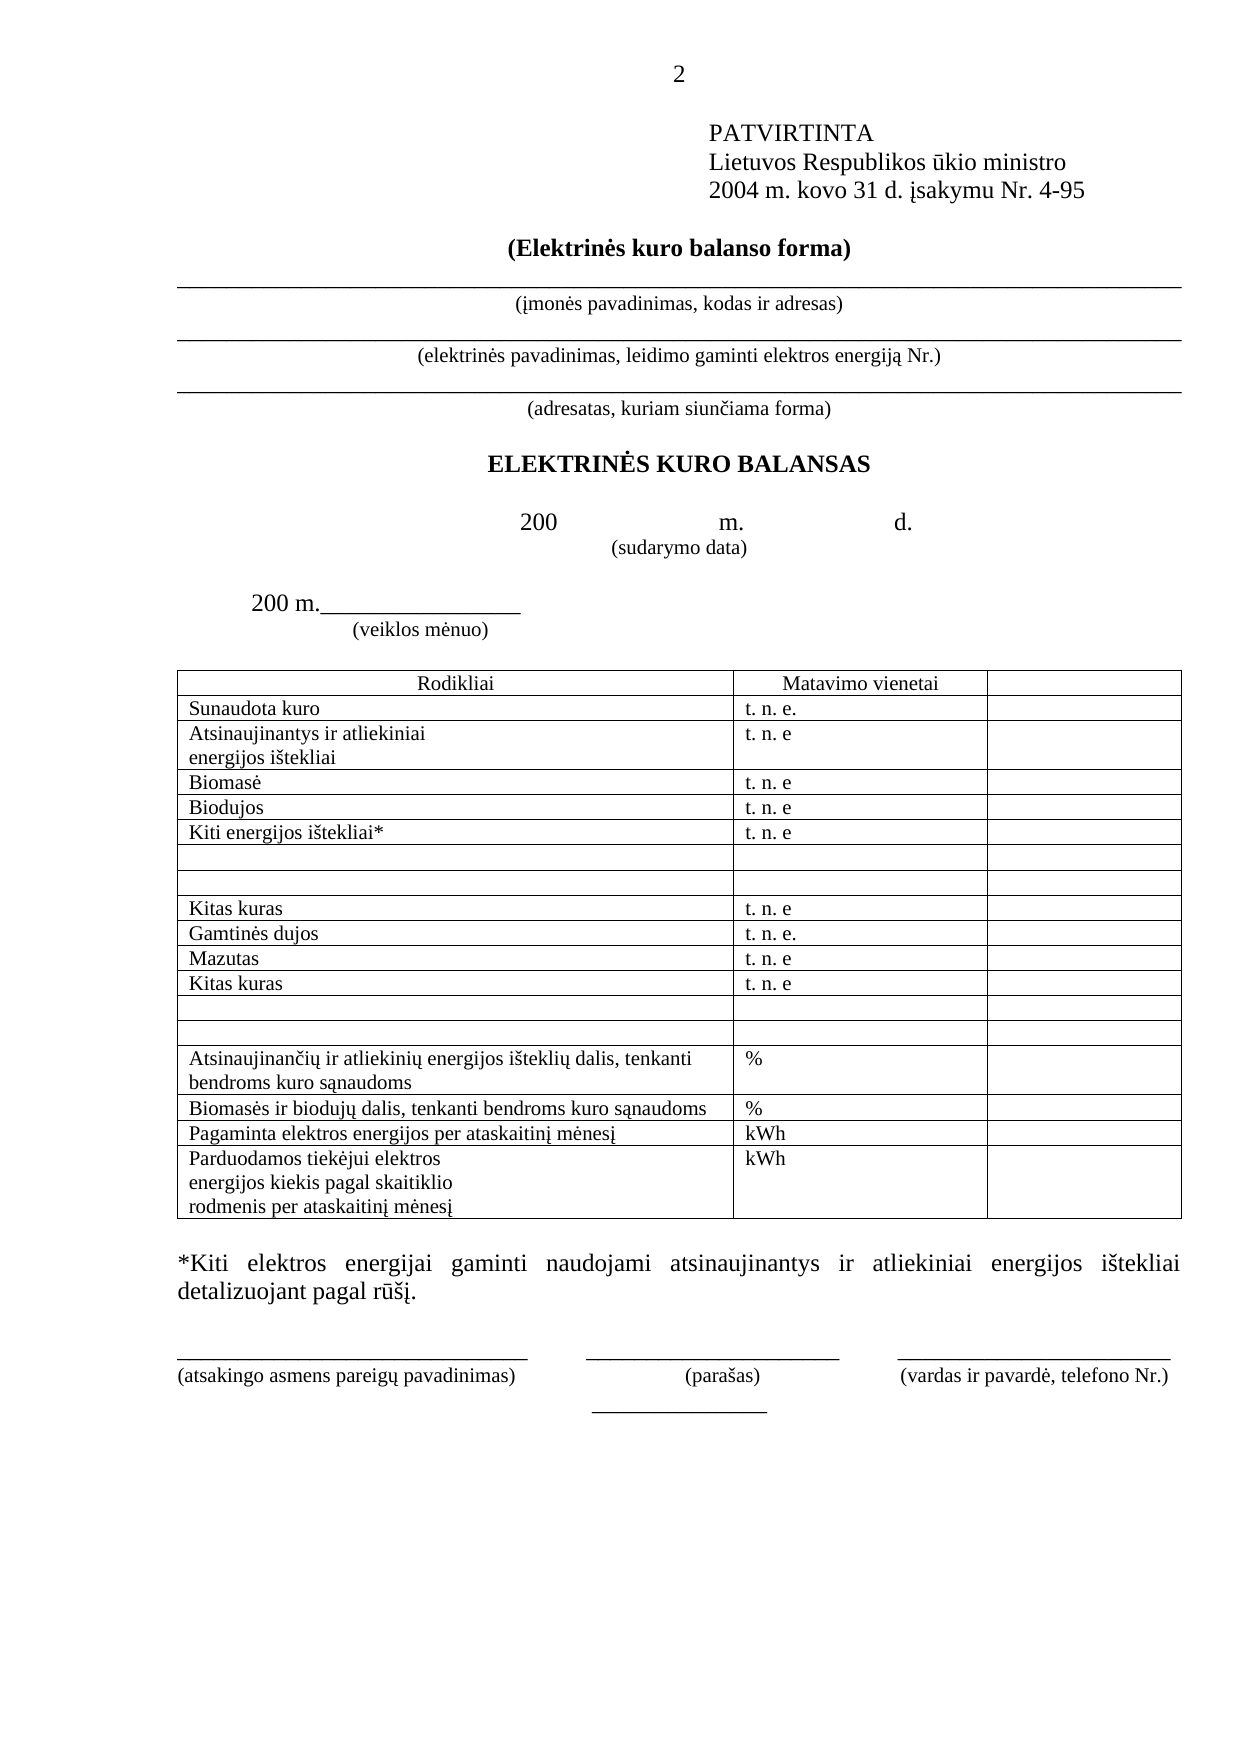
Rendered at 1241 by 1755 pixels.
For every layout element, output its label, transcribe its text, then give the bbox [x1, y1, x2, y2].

table_cell t. n. e. [734, 921, 987, 945]
table_cell t. n. e [734, 795, 987, 819]
table_cell [734, 996, 987, 1020]
table_cell [988, 1095, 1181, 1119]
table_cell % [734, 1046, 987, 1094]
table_cell [988, 996, 1181, 1020]
text (sudarymo data) [177, 535, 1181, 559]
table_cell Kitas kuras [178, 896, 733, 920]
table_cell [178, 996, 733, 1020]
table_cell [988, 946, 1181, 970]
text (veiklos mėnuo) [177, 617, 1181, 641]
table_cell Biomasė [178, 770, 733, 794]
table_cell [988, 721, 1181, 769]
table_cell [988, 696, 1181, 720]
table_cell [988, 896, 1181, 920]
table_cell Sunaudota kuro [178, 696, 733, 720]
table_cell Gamtinės dujos [178, 921, 733, 945]
table_cell [988, 1146, 1181, 1218]
table_cell % [734, 1095, 987, 1119]
table_cell [178, 1021, 733, 1045]
table_cell Pagaminta elektros energijos per ataskaitinį mėnesį [178, 1121, 733, 1144]
text (Elektrinės kuro balanso forma) [177, 233, 1181, 262]
table_cell [988, 921, 1181, 945]
table_cell Kiti energijos ištekliai* [178, 820, 733, 844]
table_cell Biomasės ir biodujų dalis, tenkanti bendroms kuro sąnaudoms [178, 1095, 733, 1119]
text 200 m.________________ [177, 588, 1181, 617]
text (įmonės pavadinimas, kodas ir adresas) [177, 291, 1181, 315]
table_cell Parduodamos tiekėjui elektros energijos kiekis pagal skaitiklio rodmenis per ataskaitinį mėnesį [178, 1146, 733, 1218]
table_cell t. n. e [734, 820, 987, 844]
table_cell t. n. e [734, 721, 987, 769]
table_cell Kitas kuras [178, 971, 733, 995]
table_cell [988, 770, 1181, 794]
table_cell kWh [734, 1121, 987, 1144]
table_cell [988, 845, 1181, 869]
table_cell Mazutas [178, 946, 733, 970]
text 200 m. d. [177, 507, 1181, 535]
table_cell [988, 795, 1181, 819]
table_cell [988, 1121, 1181, 1144]
text (adresatas, kuriam siunčiama forma) [177, 396, 1181, 420]
table_cell [178, 845, 733, 869]
text *Kiti elektros energijai gaminti naudojami atsinaujinantys ir atliekiniai energijos ištekliai detalizuojant pagal rūšį. [177, 1248, 1181, 1305]
text (elektrinės pavadinimas, leidimo gaminti elektros energiją Nr.) [177, 343, 1181, 367]
table_cell Biodujos [178, 795, 733, 819]
table_cell [988, 971, 1181, 995]
text Lietuvos Respublikos ūkio ministro [177, 147, 1181, 176]
text ELEKTRINĖS KURO BALANSAS [177, 449, 1181, 478]
table_cell [734, 871, 987, 894]
table_header [988, 671, 1181, 695]
text (atsakingo asmens pareigų pavadinimas) (parašas) (vardas ir pavardė, telefono Nr.) [177, 1363, 1181, 1387]
text 2004 m. kovo 31 d. įsakymu Nr. 4-95 [177, 176, 1181, 204]
table_cell [734, 845, 987, 869]
text ______________ [177, 1387, 1181, 1415]
table_cell Atsinaujinantys ir atliekiniai energijos ištekliai [178, 721, 733, 769]
table_header Matavimo vienetai [734, 671, 987, 695]
table_cell [988, 871, 1181, 894]
table_cell t. n. e. [734, 696, 987, 720]
table_cell Atsinaujinančių ir atliekinių energijos išteklių dalis, tenkanti bendroms kuro sąnaudoms [178, 1046, 733, 1094]
table_cell t. n. e [734, 896, 987, 920]
table_header Rodikliai [178, 671, 733, 695]
table_cell [734, 1021, 987, 1045]
table_cell t. n. e [734, 971, 987, 995]
text PATVIRTINTA [177, 118, 1181, 147]
table_cell t. n. e [734, 946, 987, 970]
table_cell t. n. e [734, 770, 987, 794]
table_cell [178, 871, 733, 894]
table_cell [988, 820, 1181, 844]
table_cell [988, 1046, 1181, 1094]
table_cell [988, 1021, 1181, 1045]
table_cell kWh [734, 1146, 987, 1218]
